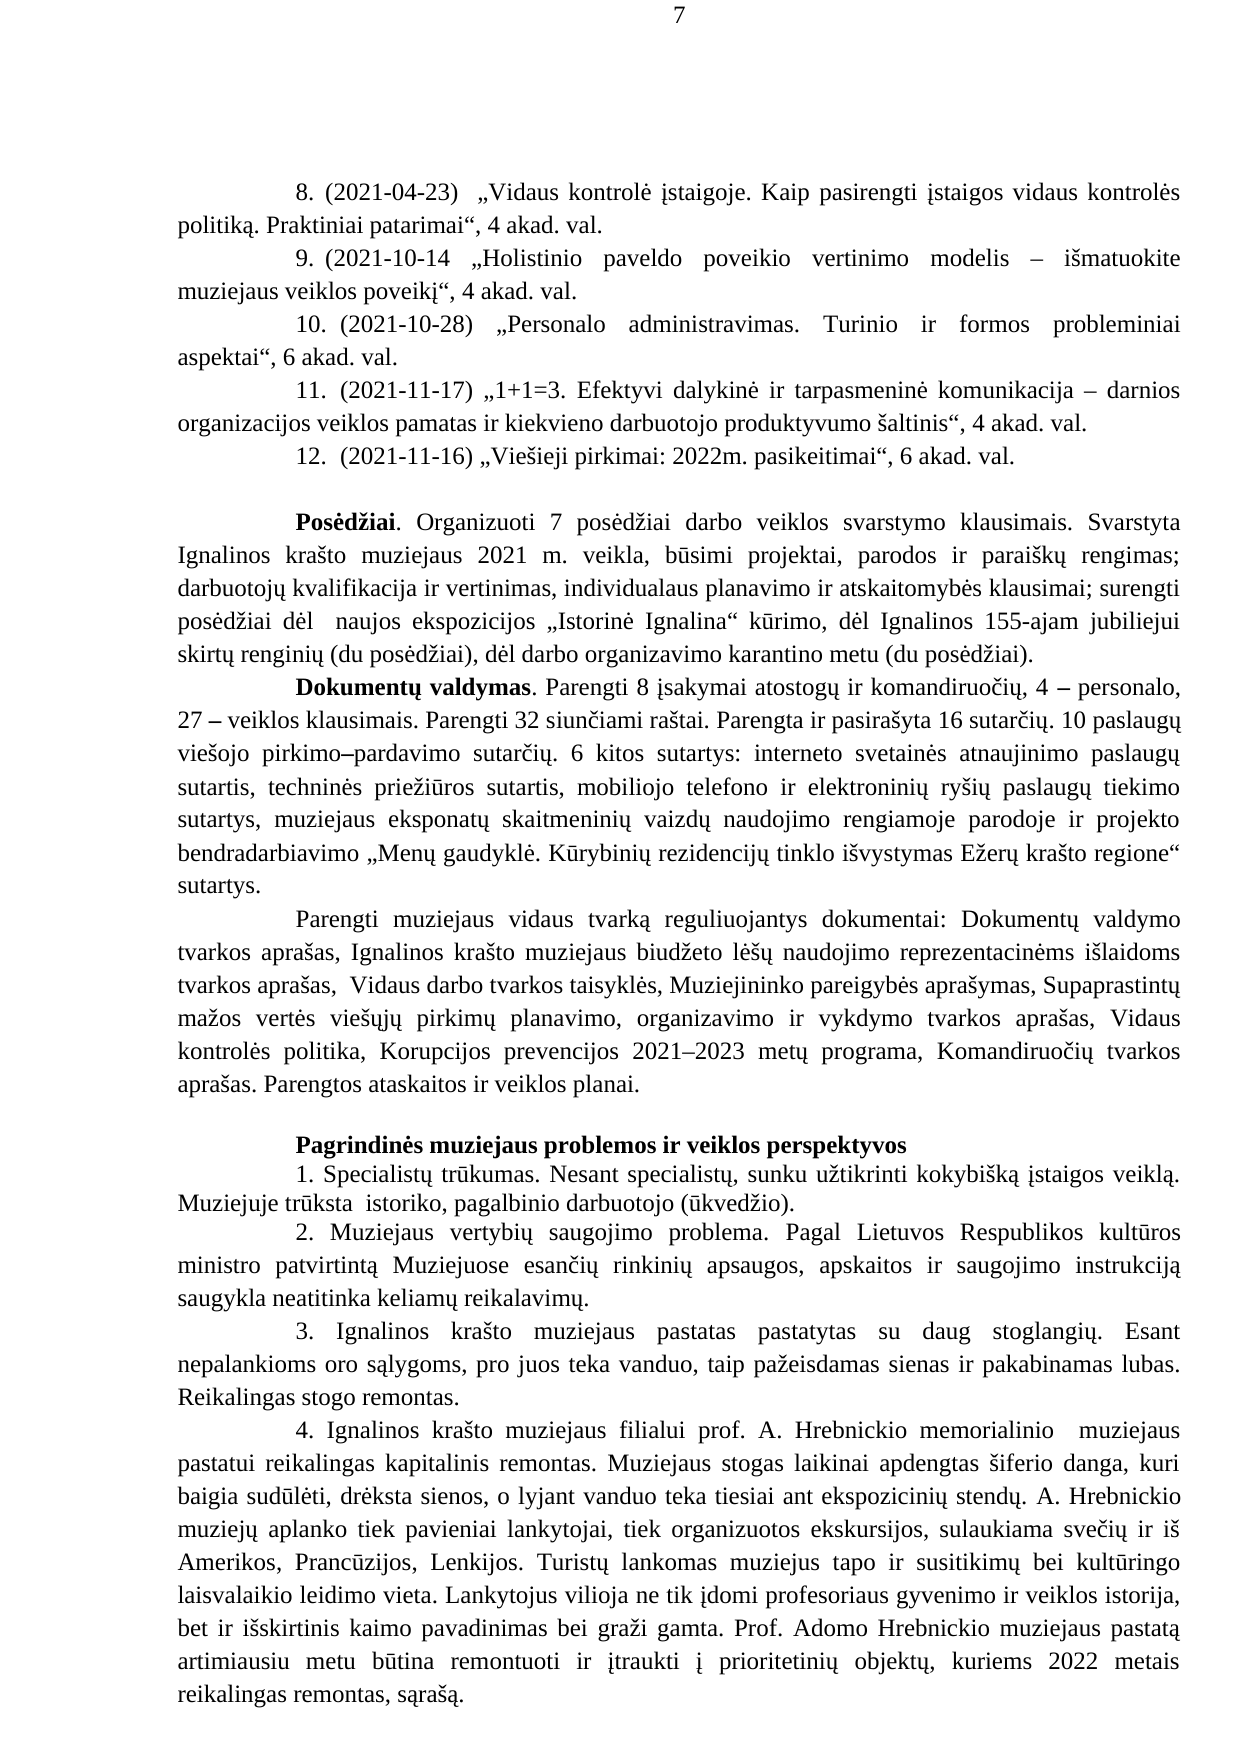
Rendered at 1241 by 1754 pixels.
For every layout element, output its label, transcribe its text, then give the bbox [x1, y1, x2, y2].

text 8. (2021-04-23) „Vidaus kontrolė įstaigoje. Kaip pasirengti įstaigos vidaus kontrolės politiką. Praktiniai patarimai“, 4 akad. val. [177, 177, 1181, 239]
text 2. Muziejaus vertybių saugojimo problema. Pagal Lietuvos Respublikos kultūros ministro patvirtintą Muziejuose esančių rinkinių apsaugos, apskaitos ir saugojimo instrukciją saugykla neatitinka keliamų reikalavimų. [177, 1217, 1181, 1312]
text 10. (2021-10-28) „Personalo administravimas. Turinio ir formos probleminiai aspektai“, 6 akad. val. [177, 309, 1181, 371]
text Parengti muziejaus vidaus tvarką reguliuojantys dokumentai: Dokumentų valdymo tvarkos aprašas, Ignalinos krašto muziejaus biudžeto lėšų naudojimo reprezentacinėms išlaidoms tvarkos aprašas, Vidaus darbo tvarkos taisyklės, Muziejininko pareigybės aprašymas, Supaprastintų mažos vertės viešųjų pirkimų planavimo, organizavimo ir vykdymo tvarkos aprašas, Vidaus kontrolės politika, Korupcijos prevencijos 2021–2023 metų programa, Komandiruočių tvarkos aprašas. Parengtos ataskaitos ir veiklos planai. [177, 904, 1181, 1097]
text Posėdžiai. Organizuoti 7 posėdžiai darbo veiklos svarstymo klausimais. Svarstyta Ignalinos krašto muziejaus 2021 m. veikla, būsimi projektai, parodos ir paraiškų rengimas; darbuotojų kvalifikacija ir vertinimas, individualaus planavimo ir atskaitomybės klausimai; surengti posėdžiai dėl naujos ekspozicijos „Istorinė Ignalina“ kūrimo, dėl Ignalinos 155-ajam jubiliejui skirtų renginių (du posėdžiai), dėl darbo organizavimo karantino metu (du posėdžiai). [177, 507, 1181, 668]
text 3. Ignalinos krašto muziejaus pastatas pastatytas su daug stoglangių. Esant nepalankioms oro sąlygoms, pro juos teka vanduo, taip pažeisdamas sienas ir pakabinamas lubas. Reikalingas stogo remontas. [177, 1316, 1181, 1411]
text 1. Specialistų trūkumas. Nesant specialistų, sunku užtikrinti kokybišką įstaigos veiklą. Muziejuje trūksta istoriko, pagalbinio darbuotojo (ūkvedžio). [177, 1159, 1181, 1217]
text 4. Ignalinos krašto muziejaus filialui prof. A. Hrebnickio memorialinio muziejaus pastatui reikalingas kapitalinis remontas. Muziejaus stogas laikinai apdengtas šiferio danga, kuri baigia sudūlėti, drėksta sienos, o lyjant vanduo teka tiesiai ant ekspozicinių stendų. A. Hrebnickio muziejų aplanko tiek pavieniai lankytojai, tiek organizuotos ekskursijos, sulaukiama svečių ir iš Amerikos, Prancūzijos, Lenkijos. Turistų lankomas muziejus tapo ir susitikimų bei kultūringo laisvalaikio leidimo vieta. Lankytojus vilioja ne tik įdomi profesoriaus gyvenimo ir veiklos istorija, bet ir išskirtinis kaimo pavadinimas bei graži gamta. Prof. Adomo Hrebnickio muziejaus pastatą artimiausiu metu būtina remontuoti ir įtraukti į prioritetinių objektų, kuriems 2022 metais reikalingas remontas, sąrašą. [177, 1415, 1181, 1708]
text 11. (2021-11-17) „1+1=3. Efektyvi dalykinė ir tarpasmeninė komunikacija – darnios organizacijos veiklos pamatas ir kiekvieno darbuotojo produktyvumo šaltinis“, 4 akad. val. [177, 375, 1181, 437]
text Pagrindinės muziejaus problemos ir veiklos perspektyvos [177, 1131, 1181, 1159]
text Dokumentų valdymas. Parengti 8 įsakymai atostogų ir komandiruočių, 4 – personalo, 27 – veiklos klausimais. Parengti 32 siunčiami raštai. Parengta ir pasirašyta 16 sutarčių. 10 paslaugų viešojo pirkimo–pardavimo sutarčių. 6 kitos sutartys: interneto svetainės atnaujinimo paslaugų sutartis, techninės priežiūros sutartis, mobiliojo telefono ir elektroninių ryšių paslaugų tiekimo sutartys, muziejaus eksponatų skaitmeninių vaizdų naudojimo rengiamoje parodoje ir projekto bendradarbiavimo „Menų gaudyklė. Kūrybinių rezidencijų tinklo išvystymas Ežerų krašto regione“ sutartys. [177, 672, 1181, 899]
text 12. (2021-11-16) „Viešieji pirkimai: 2022m. pasikeitimai“, 6 akad. val. [177, 441, 1181, 470]
text 9. (2021-10-14 „Holistinio paveldo poveikio vertinimo modelis – išmatuokite muziejaus veiklos poveikį“, 4 akad. val. [177, 243, 1181, 305]
